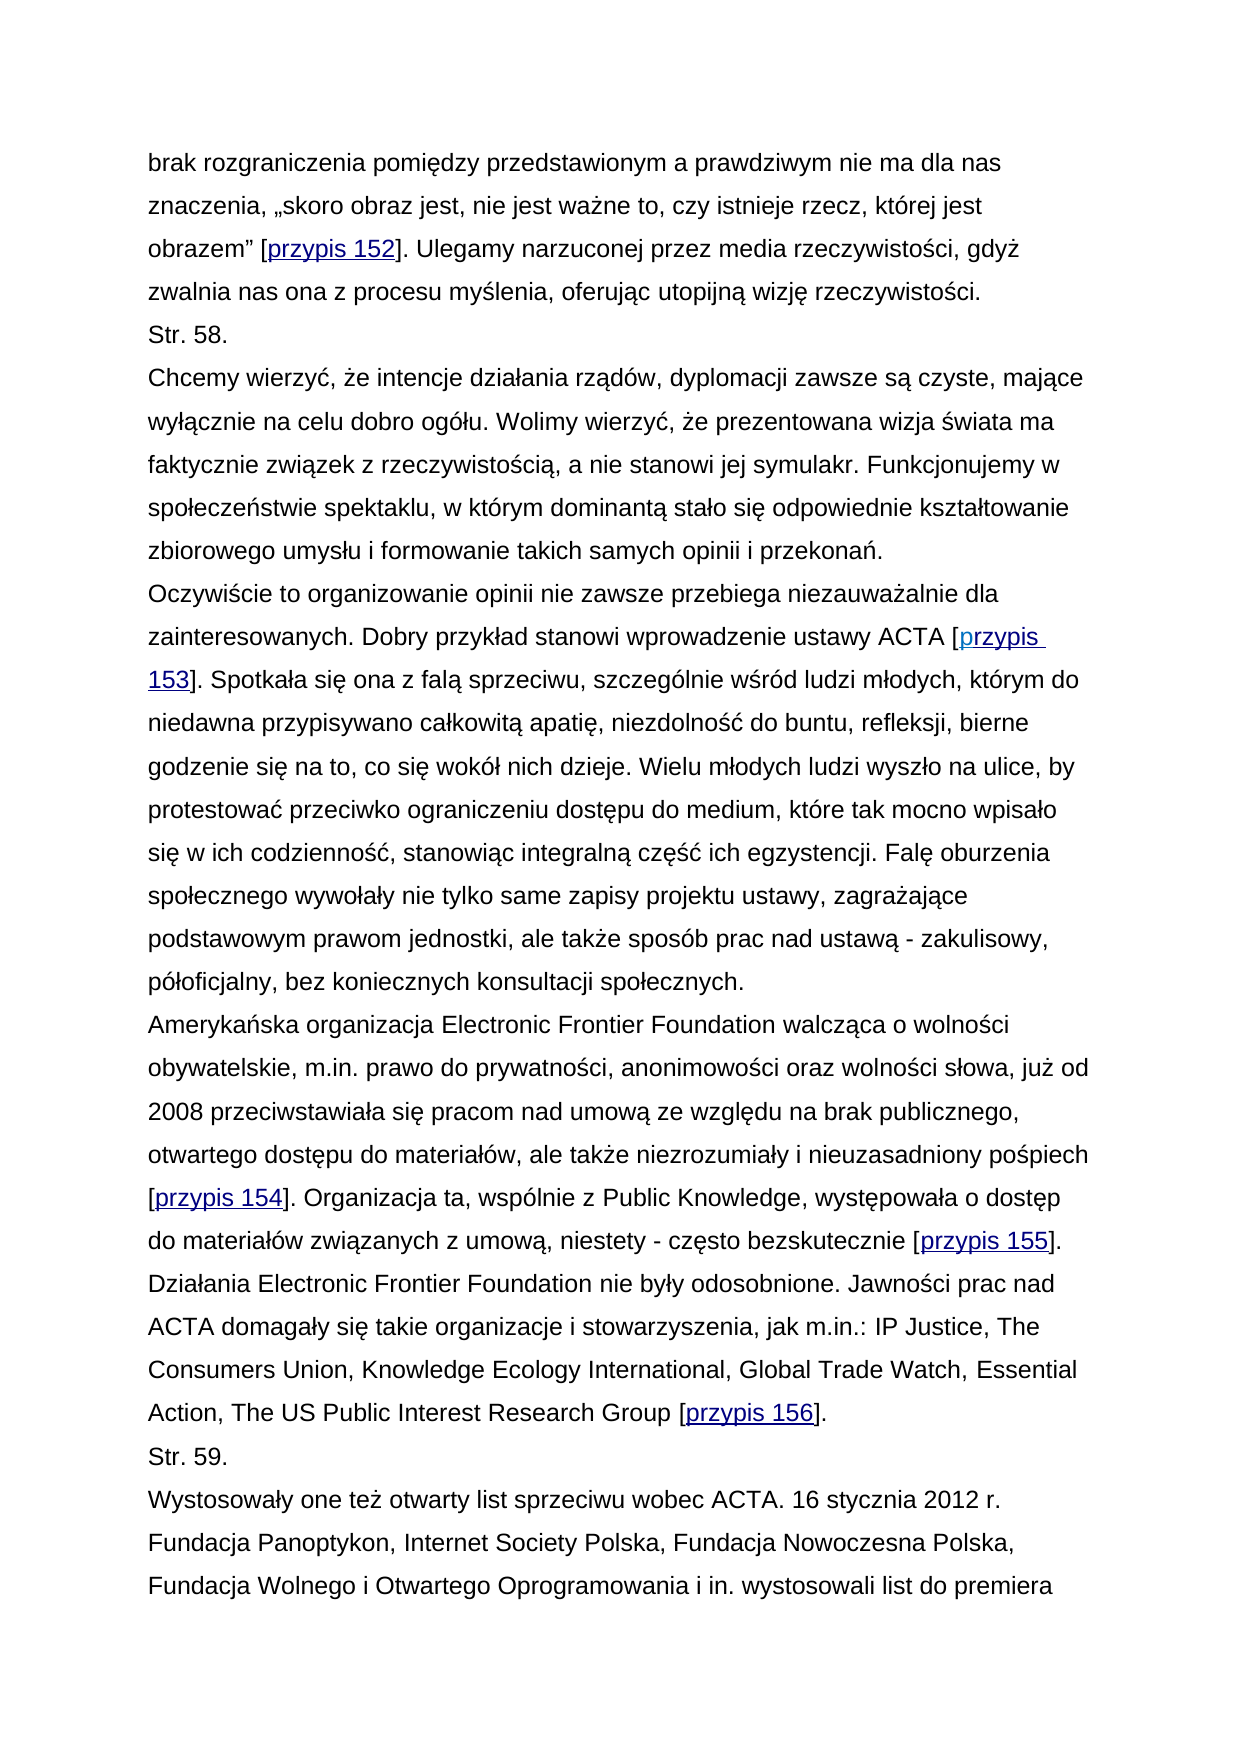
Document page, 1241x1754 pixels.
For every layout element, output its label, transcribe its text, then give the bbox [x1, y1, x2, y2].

text Str. 58. [148, 320, 1092, 349]
text brak rozgraniczenia pomiędzy przedstawionym a prawdziwym nie ma dla nas znaczenia, „skoro obraz jest, nie jest ważne to, czy istnieje rzecz, której jest obrazem” [przypis 152]. Ulegamy narzuconej przez media rzeczywistości, gdyż zwalnia nas ona z procesu myślenia, oferując utopijną wizję rzeczywistości. [148, 148, 1092, 306]
text Wystosowały one też otwarty list sprzeciwu wobec ACTA. 16 stycznia 2012 r. Fundacja Panoptykon, Internet Society Polska, Fundacja Nowoczesna Polska, Fundacja Wolnego i Otwartego Oprogramowania i in. wystosowali list do premiera [148, 1484, 1092, 1599]
text Amerykańska organizacja Electronic Frontier Foundation walcząca o wolności obywatelskie, m.in. prawo do prywatności, anonimowości oraz wolności słowa, już od 2008 przeciwstawiała się pracom nad umową ze względu na brak publicznego, otwartego dostępu do materiałów, ale także niezrozumiały i nieuzasadniony pośpiech [przypis 154]. Organizacja ta, wspólnie z Public Knowledge, występowała o dostęp do materiałów związanych z umową, niestety - często bezskutecznie [przypis 155]. Działania Electronic Frontier Foundation nie były odosobnione. Jawności prac nad ACTA domagały się takie organizacje i stowarzyszenia, jak m.in.: IP Justice, The Consumers Union, Knowledge Ecology International, Global Trade Watch, Essential Action, The US Public Interest Research Group [przypis 156]. [148, 1010, 1092, 1427]
text Str. 59. [148, 1441, 1092, 1470]
text Oczywiście to organizowanie opinii nie zawsze przebiega niezauważalnie dla zainteresowanych. Dobry przykład stanowi wprowadzenie ustawy ACTA [przypis 153]. Spotkała się ona z falą sprzeciwu, szczególnie wśród ludzi młodych, którym do niedawna przypisywano całkowitą apatię, niezdolność do buntu, refleksji, bierne godzenie się na to, co się wokół nich dzieje. Wielu młodych ludzi wyszło na ulice, by protestować przeciwko ograniczeniu dostępu do medium, które tak mocno wpisało się w ich codzienność, stanowiąc integralną część ich egzystencji. Falę oburzenia społecznego wywołały nie tylko same zapisy projektu ustawy, zagrażające podstawowym prawom jednostki, ale także sposób prac nad ustawą - zakulisowy, półoficjalny, bez koniecznych konsultacji społecznych. [148, 579, 1092, 996]
text Chcemy wierzyć, że intencje działania rządów, dyplomacji zawsze są czyste, mające wyłącznie na celu dobro ogółu. Wolimy wierzyć, że prezentowana wizja świata ma faktycznie związek z rzeczywistością, a nie stanowi jej symulakr. Funkcjonujemy w społeczeństwie spektaklu, w którym dominantą stało się odpowiednie kształtowanie zbiorowego umysłu i formowanie takich samych opinii i przekonań. [148, 363, 1092, 564]
